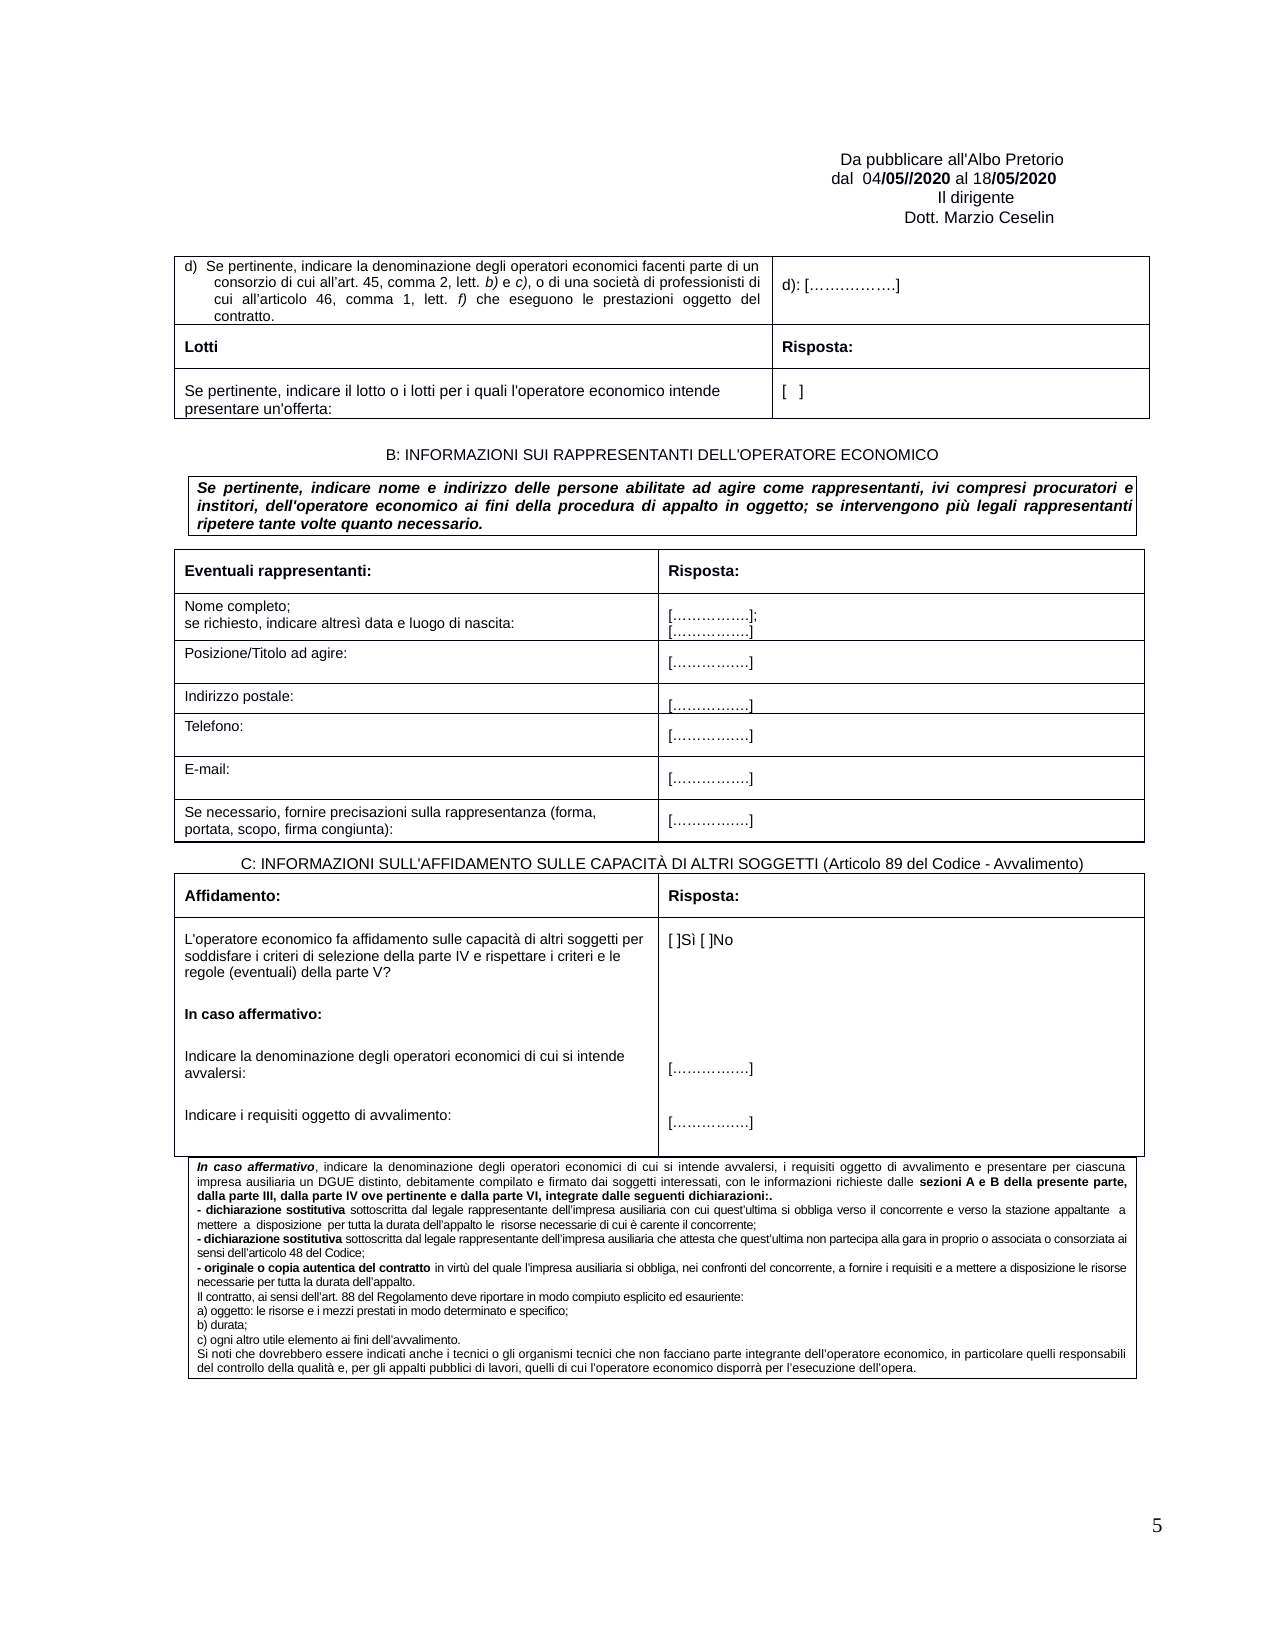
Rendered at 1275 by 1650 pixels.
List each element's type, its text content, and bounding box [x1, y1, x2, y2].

table_header Affidamento: [175, 874, 658, 917]
text - originale o copia autentica del contratto in virtù del quale l’impresa ausiliaria si obbliga, nei confronti del concorrente, a fornire i requisiti e a mettere a disposizione le risorse necessarie per tutta la durata dell’appalto. [189, 1257, 1136, 1286]
text c) ogni altro utile elemento ai fini dell’avvalimento. [189, 1329, 1136, 1344]
table_cell Se pertinente, indicare il lotto o i lotti per i quali l'operatore economico intende presentare un'offerta: [175, 369, 772, 418]
table_cell Posizione/Titolo ad agire: [175, 641, 658, 683]
table_cell Telefono: [175, 714, 658, 756]
table_cell Se necessario, fornire precisazioni sulla rappresentanza (forma, portata, scopo, firma congiunta): [175, 800, 658, 841]
text - dichiarazione sostitutiva sottoscritta dal legale rappresentante dell’impresa ausiliaria che attesta che quest’ultima non partecipa alla gara in proprio o associata o consorziata ai sensi dell’articolo 48 del Codice; [189, 1229, 1136, 1257]
text a) oggetto: le risorse e i mezzi prestati in modo determinato e specifico; [189, 1301, 1136, 1315]
table_cell [ ]Sì [ ]No [………….…] [………….…] [659, 918, 1144, 1156]
table_cell Nome completo; se richiesto, indicare altresì data e luogo di nascita: [175, 594, 658, 640]
text Si noti che dovrebbero essere indicati anche i tecnici o gli organismi tecnici che non facciano parte integrante dell’operatore economico, in particolare quelli responsabili del controllo della qualità e, per gli appalti pubblici di lavori, quelli di cui l’operatore economico disporrà per l’esecuzione dell’opera. [189, 1344, 1136, 1378]
table_cell L'operatore economico fa affidamento sulle capacità di altri soggetti per soddisfare i criteri di selezione della parte IV e rispettare i criteri e le regole (eventuali) della parte V? In caso affermativo: Indicare la denominazione degli operatori economici di cui si intende avvalersi: Indicare i requisiti oggetto di avvalimento: [175, 918, 658, 1156]
text Il contratto, ai sensi dell’art. 88 del Regolamento deve riportare in modo compiuto esplicito ed esauriente: [189, 1286, 1136, 1301]
table_cell Indirizzo postale: [175, 684, 658, 713]
text Se pertinente, indicare nome e indirizzo delle persone abilitate ad agire come rappresentanti, ivi compresi procuratori e institori, dell'operatore economico ai fini della procedura di appalto in oggetto; se intervengono più legali rappresentanti ripetere tante volte quanto necessario. [189, 477, 1136, 535]
table_cell E-mail: [175, 757, 658, 798]
table_cell [………….…] [659, 641, 1144, 683]
table_cell […………….] [659, 757, 1144, 798]
table_header Risposta: [659, 874, 1144, 917]
table_cell [………….…] [659, 684, 1144, 713]
table_cell Lotti [175, 325, 772, 368]
table_cell [………….…] [659, 800, 1144, 841]
title C: Informazioni sull'affidamento SULLE Capacità di altri soggetti (Articolo 89 del Codice - Avvalimento) [187, 855, 1137, 873]
table_cell Risposta: [773, 325, 1149, 368]
text - dichiarazione sostitutiva sottoscritta dal legale rappresentante dell’impresa ausiliaria con cui quest’ultima si obbliga verso il concorrente e verso la stazione appaltante a mettere a disposizione per tutta la durata dell’appalto le risorse necessarie di cui è carente il concorrente; [189, 1200, 1136, 1229]
table_cell […………….]; […………….] [659, 594, 1144, 640]
table_cell d) Se pertinente, indicare la denominazione degli operatori economici facenti parte di un consorzio di cui all’art. 45, comma 2, lett. b) e c), o di una società di professionisti di cui all’articolo 46, comma 1, lett. f) che eseguono le prestazioni oggetto del contratto. [175, 257, 772, 324]
table_cell [………….…] [659, 714, 1144, 756]
text In caso affermativo, indicare la denominazione degli operatori economici di cui si intende avvalersi, i requisiti oggetto di avvalimento e presentare per ciascuna impresa ausiliaria un DGUE distinto, debitamente compilato e firmato dai soggetti interessati, con le informazioni richieste dalle sezioni A e B della presente parte, dalla parte III, dalla parte IV ove pertinente e dalla parte VI, integrate dalle seguenti dichiarazioni:. [189, 1158, 1136, 1200]
table_header Risposta: [659, 550, 1144, 593]
text b) durata; [189, 1315, 1136, 1329]
table_cell [ ] [773, 369, 1149, 418]
table_cell d): […….……….] [773, 257, 1149, 324]
title B: Informazioni sui rappresentanti dell'operatore economico [187, 445, 1137, 463]
table_header Eventuali rappresentanti: [175, 550, 658, 593]
